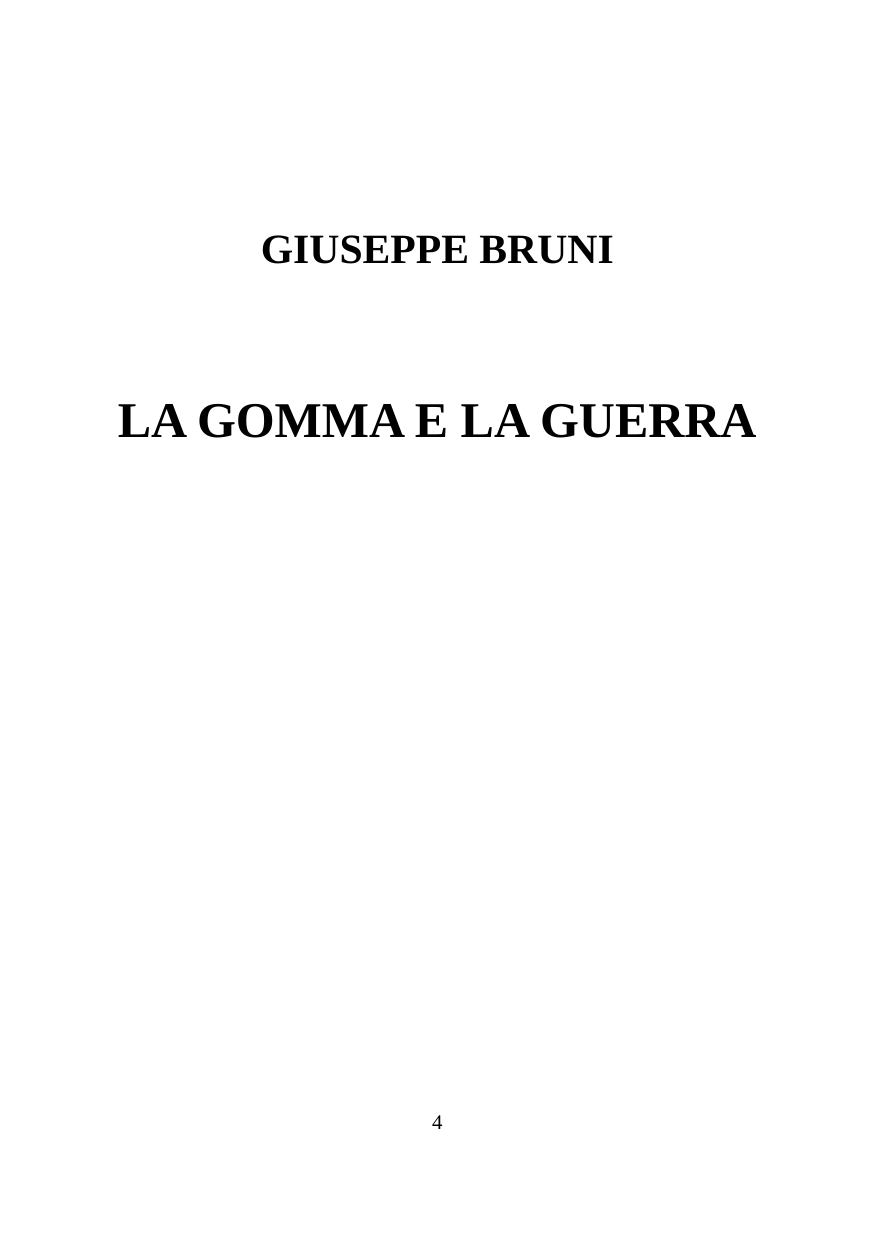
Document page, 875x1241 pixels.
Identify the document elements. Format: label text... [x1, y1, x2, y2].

text la GOMMA E La GUERRA [106, 390, 768, 448]
text GIUSEPPE BRUNI [106, 224, 768, 272]
